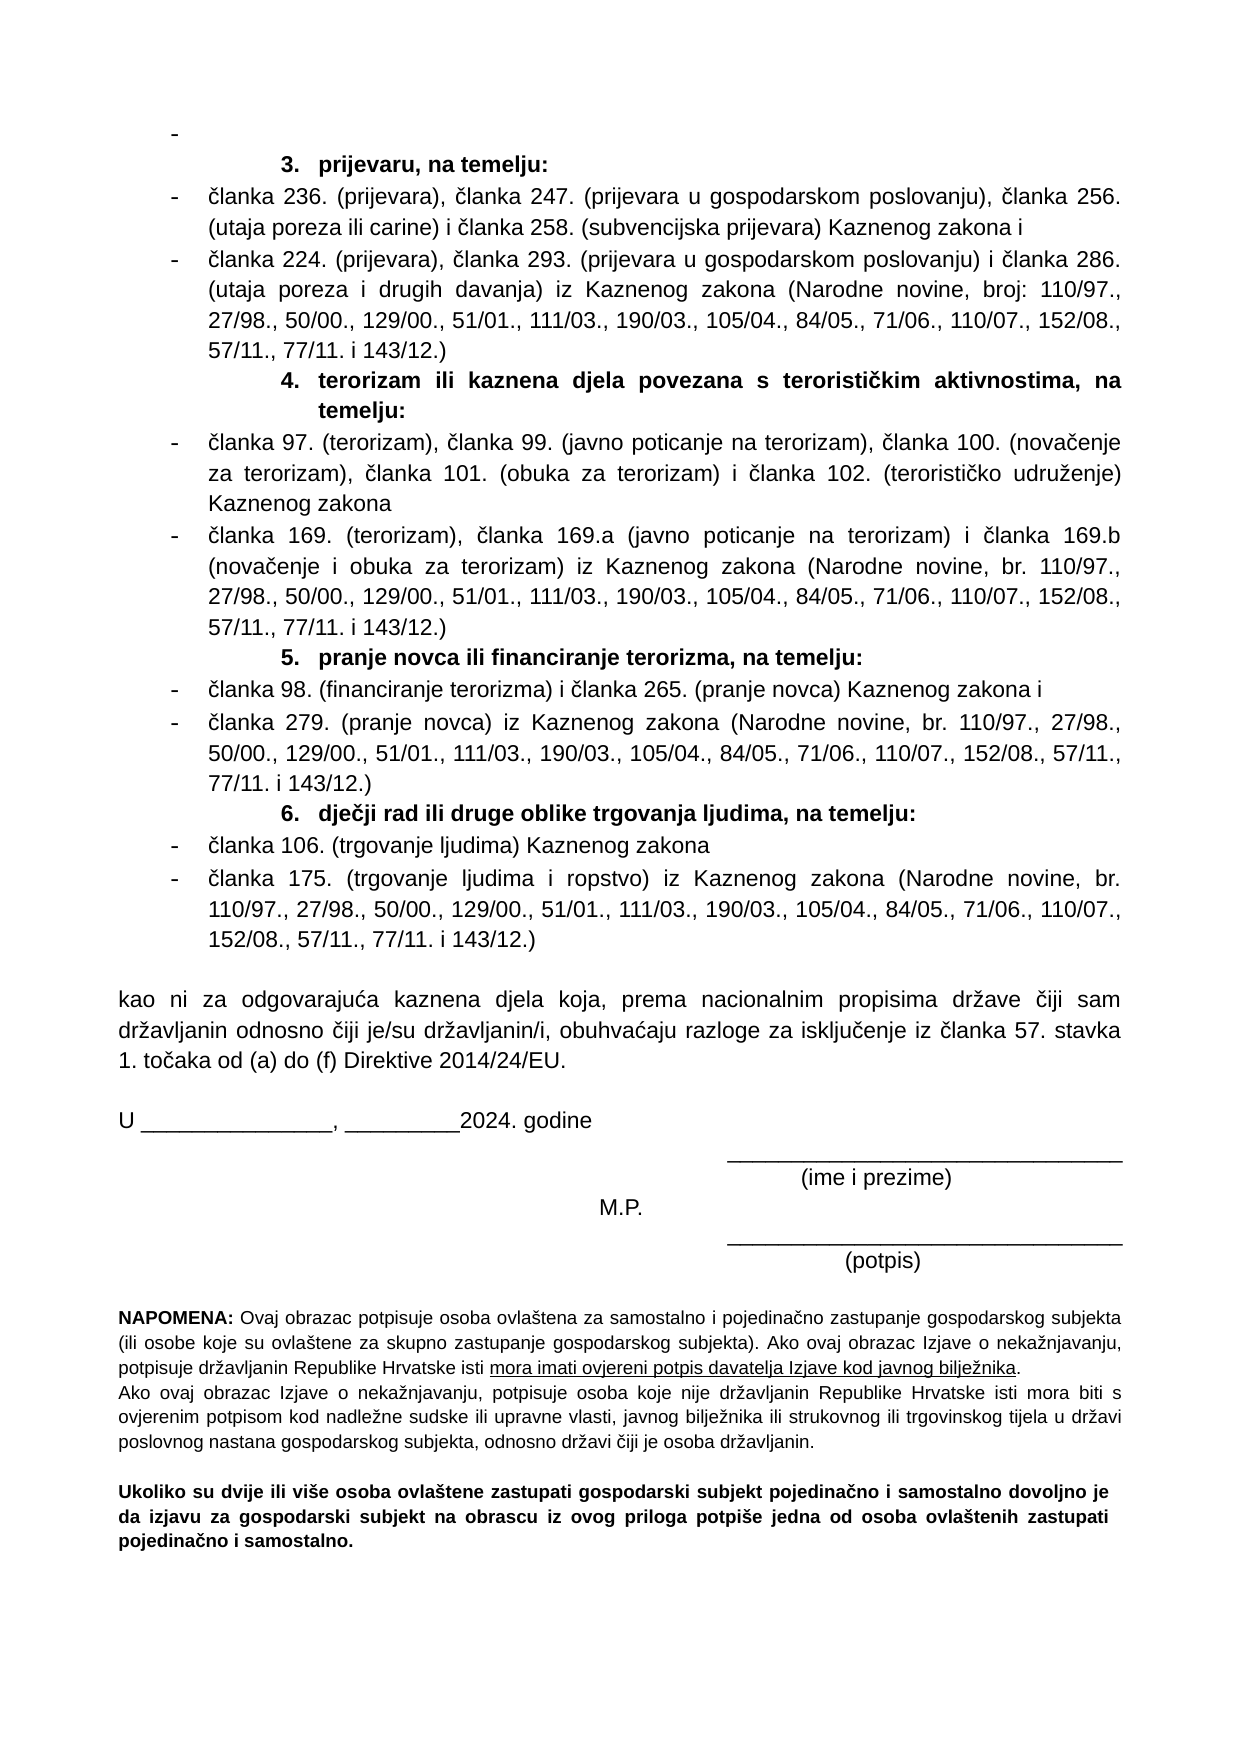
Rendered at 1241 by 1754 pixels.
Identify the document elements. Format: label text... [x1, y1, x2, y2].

text NAPOMENA: Ovaj obrazac potpisuje osoba ovlaštena za samostalno i pojedinačno zastupanje gospodarskog subjekta (ili osobe koje su ovlaštene za skupno zastupanje gospodarskog subjekta). Ako ovaj obrazac Izjave o nekažnjavanju, potpisuje državljanin Republike Hrvatske isti mora imati ovjereni potpis davatelja Izjave kod javnog bilježnika. [118, 1307, 1122, 1378]
text U _______________, _________2024. godine [118, 1107, 1122, 1133]
list članka 106. (trgovanje ljudima) Kaznenog zakona [170, 830, 1122, 859]
text (ime i prezime) [487, 1164, 1122, 1190]
text Ukoliko su dvije ili više osoba ovlaštene zastupati gospodarski subjekt pojedinačno i samostalno dovoljno je da izjavu za gospodarski subjekt na obrascu iz ovog priloga potpiše jedna od osoba ovlaštenih zastupati pojedinačno i samostalno. [118, 1481, 1110, 1552]
list članka 169. (terorizam), članka 169.a (javno poticanje na terorizam) i članka 169.b (novačenje i obuka za terorizam) iz Kaznenog zakona (Narodne novine, br. 110/97., 27/98., 50/00., 129/00., 51/01., 111/03., 190/03., 105/04., 84/05., 71/06., 110/07., 152/08., 57/11., 77/11. i 143/12.) [170, 520, 1122, 640]
text (potpis) [487, 1247, 1122, 1273]
list prijevaru, na temelju: [281, 151, 1122, 177]
text Ako ovaj obrazac Izjave o nekažnjavanju, potpisuje osoba koje nije državljanin Republike Hrvatske isti mora biti s ovjerenim potpisom kod nadležne sudske ili upravne vlasti, javnog bilježnika ili strukovnog ili trgovinskog tijela u državi poslovnog nastana gospodarskog subjekta, odnosno državi čiji je osoba državljanin. [118, 1381, 1122, 1453]
text kao ni za odgovarajuća kaznena djela koja, prema nacionalnim propisima države čiji sam državljanin odnosno čiji je/su državljanin/i, obuhvaćaju razloge za isključenje iz članka 57. stavka 1. točaka od (a) do (f) Direktive 2014/24/EU. [118, 986, 1122, 1073]
text _______________________________ [118, 1137, 1122, 1164]
list članka 175. (trgovanje ljudima i ropstvo) iz Kaznenog zakona (Narodne novine, br. 110/97., 27/98., 50/00., 129/00., 51/01., 111/03., 190/03., 105/04., 84/05., 71/06., 110/07., 152/08., 57/11., 77/11. i 143/12.) [170, 863, 1122, 952]
list članka 224. (prijevara), članka 293. (prijevara u gospodarskom poslovanju) i članka 286. (utaja poreza i drugih davanja) iz Kaznenog zakona (Narodne novine, broj: 110/97., 27/98., 50/00., 129/00., 51/01., 111/03., 190/03., 105/04., 84/05., 71/06., 110/07., 152/08., 57/11., 77/11. i 143/12.) [170, 244, 1122, 363]
text _______________________________ [118, 1220, 1122, 1247]
list dječji rad ili druge oblike trgovanja ljudima, na temelju: [281, 800, 1122, 826]
text M.P. [486, 1194, 1122, 1220]
list članka 279. (pranje novca) iz Kaznenog zakona (Narodne novine, br. 110/97., 27/98., 50/00., 129/00., 51/01., 111/03., 190/03., 105/04., 84/05., 71/06., 110/07., 152/08., 57/11., 77/11. i 143/12.) [170, 707, 1122, 796]
list članka 98. (financiranje terorizma) i članka 265. (pranje novca) Kaznenog zakona i [170, 674, 1122, 703]
list članka 236. (prijevara), članka 247. (prijevara u gospodarskom poslovanju), članka 256. (utaja poreza ili carine) i članka 258. (subvencijska prijevara) Kaznenog zakona i [170, 181, 1122, 240]
list članka 97. (terorizam), članka 99. (javno poticanje na terorizam), članka 100. (novačenje za terorizam), članka 101. (obuka za terorizam) i članka 102. (terorističko udruženje) Kaznenog zakona [170, 427, 1122, 517]
list terorizam ili kaznena djela povezana s terorističkim aktivnostima, na temelju: [281, 367, 1122, 423]
list pranje novca ili financiranje terorizma, na temelju: [281, 644, 1122, 670]
